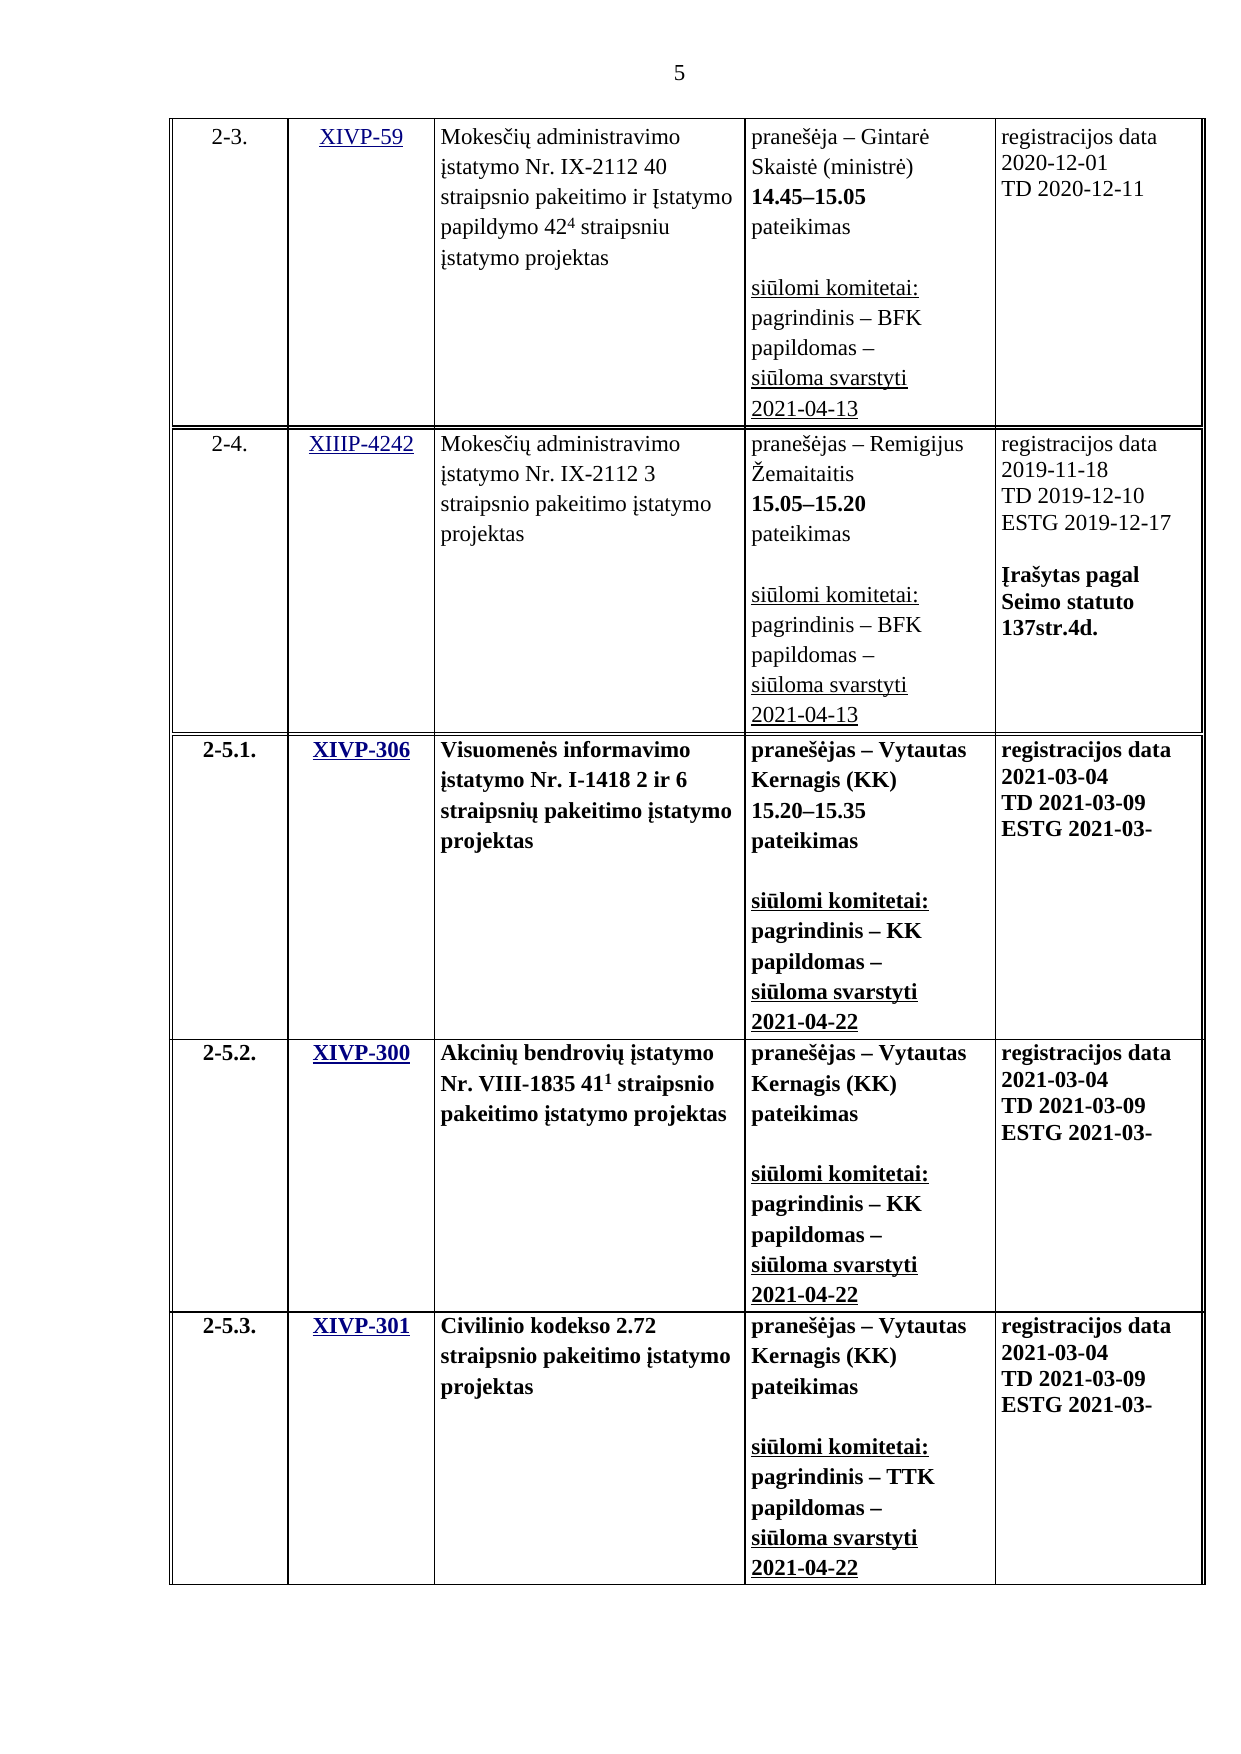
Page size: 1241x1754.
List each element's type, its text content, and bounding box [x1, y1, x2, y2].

table_cell pranešėjas – Remigijus Žemaitaitis 15.05–15.20 pateikimas siūlomi komitetai: pagrindinis – BFK papildomas – siūloma svarstyti 2021-04-13 [746, 430, 995, 732]
table_cell registracijos data 2019-11-18 TD 2019-12-10 ESTG 2019-12-17 Įrašytas pagal Seimo statuto 137str.4d. [996, 430, 1201, 732]
table_cell registracijos data 2020-12-01 TD 2020-12-11 [996, 119, 1201, 425]
table_cell 2-3. [173, 119, 287, 425]
table_cell 2-4. [173, 430, 287, 732]
table_cell Mokesčių administravimo įstatymo Nr. IX-2112 3 straipsnio pakeitimo įstatymo projektas [435, 430, 744, 732]
table_cell pranešėja – Gintarė Skaistė (ministrė) 14.45–15.05 pateikimas siūlomi komitetai: pagrindinis – BFK papildomas – siūloma svarstyti 2021-04-13 [746, 119, 995, 425]
table_cell pranešėjas – Vytautas Kernagis (KK) pateikimas siūlomi komitetai: pagrindinis – TTK papildomas – siūloma svarstyti 2021-04-22 [746, 1313, 995, 1584]
table_cell XIVP-300 [289, 1040, 434, 1311]
table_cell 2-5.1. [173, 736, 287, 1038]
table_cell registracijos data 2021-03-04 TD 2021-03-09 ESTG 2021-03- [996, 1313, 1201, 1584]
table_cell Mokesčių administravimo įstatymo Nr. IX-2112 40 straipsnio pakeitimo ir Įstatymo papildymo 424 straipsniu įstatymo projektas [435, 119, 744, 425]
table_cell XIVP-59 [289, 119, 434, 425]
table_cell XIVP-306 [289, 736, 434, 1038]
table_cell registracijos data 2021-03-04 TD 2021-03-09 ESTG 2021-03- [996, 1040, 1201, 1311]
table_cell XIVP-301 [289, 1313, 434, 1584]
table_cell pranešėjas – Vytautas Kernagis (KK) pateikimas siūlomi komitetai: pagrindinis – KK papildomas – siūloma svarstyti 2021-04-22 [746, 1040, 995, 1311]
table_cell Civilinio kodekso 2.72 straipsnio pakeitimo įstatymo projektas [435, 1313, 744, 1584]
table_cell 2-5.3. [173, 1313, 287, 1584]
table_cell registracijos data 2021-03-04 TD 2021-03-09 ESTG 2021-03- [996, 736, 1201, 1038]
table_cell Visuomenės informavimo įstatymo Nr. I-1418 2 ir 6 straipsnių pakeitimo įstatymo projektas [435, 736, 744, 1038]
table_cell XIIIP-4242 [289, 430, 434, 732]
table_cell Akcinių bendrovių įstatymo Nr. VIII-1835 411 straipsnio pakeitimo įstatymo projektas [435, 1040, 744, 1311]
table_cell pranešėjas – Vytautas Kernagis (KK) 15.20–15.35 pateikimas siūlomi komitetai: pagrindinis – KK papildomas – siūloma svarstyti 2021-04-22 [746, 736, 995, 1038]
table_cell 2-5.2. [173, 1040, 287, 1311]
